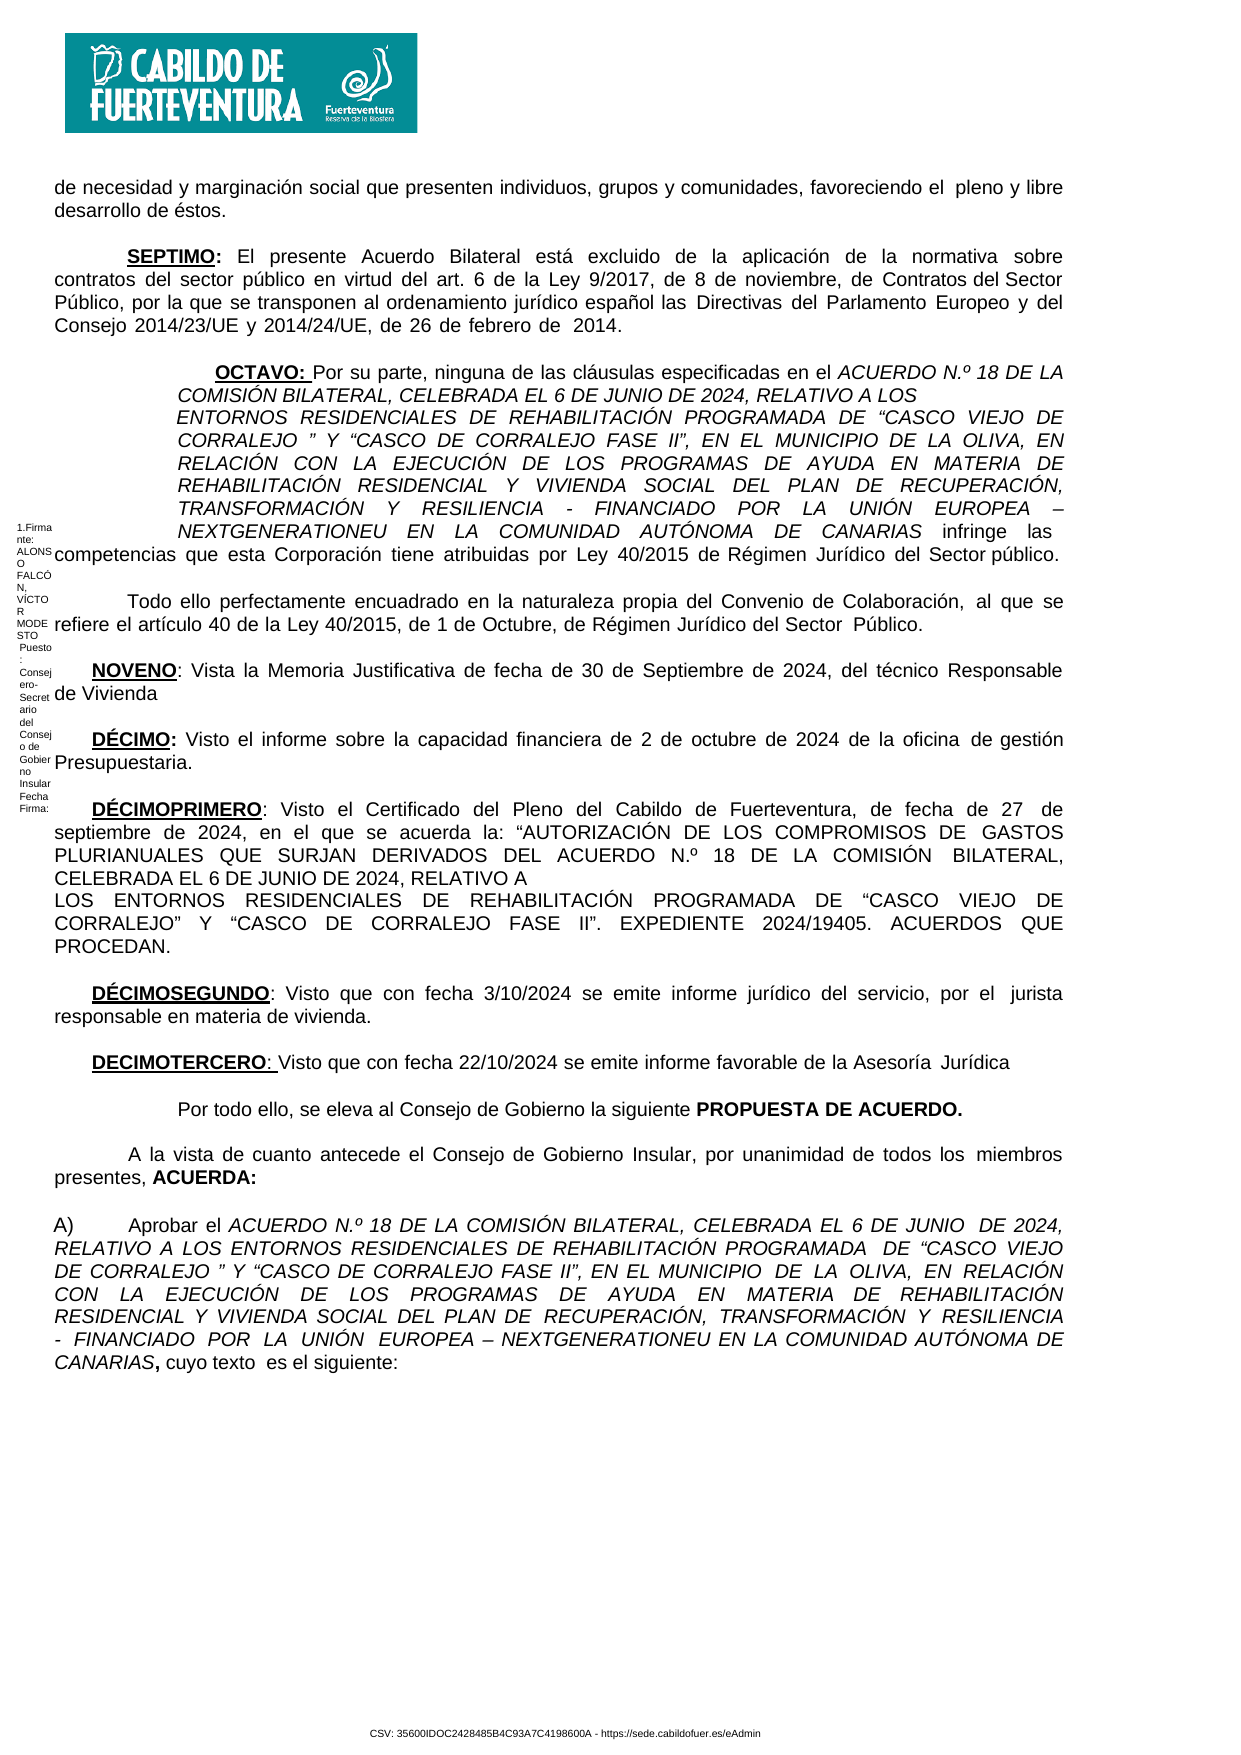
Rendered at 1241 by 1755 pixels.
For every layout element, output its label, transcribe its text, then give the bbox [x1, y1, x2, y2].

text competencias que esta Corporación tiene atribuidas por Ley 40/2015 de Régimen Jurídico del Sector público. [54, 543, 1064, 566]
text [14, 521, 54, 817]
text OCTAVO: Por su parte, ninguna de las cláusulas especificadas en el ACUERDO N.º 18 DE LA COMISIÓN BILATERAL, CELEBRADA EL 6 DE JUNIO DE 2024, RELATIVO A LOS [177, 361, 1064, 407]
text LOS ENTORNOS RESIDENCIALES DE REHABILITACIÓN PROGRAMADA DE “CASCO VIEJO DE CORRALEJO” Y “CASCO DE CORRALEJO FASE II”. EXPEDIENTE 2024/19405. ACUERDOS QUE PROCEDAN. [54, 889, 1064, 958]
list Aprobar el ACUERDO N.º 18 DE LA COMISIÓN BILATERAL, CELEBRADA EL 6 DE JUNIO DE 2024, RELATIVO A LOS ENTORNOS RESIDENCIALES DE REHABILITACIÓN PROGRAMADA DE “CASCO VIEJO DE CORRALEJO ” Y “CASCO DE CORRALEJO FASE II”, EN EL MUNICIPIO DE LA OLIVA, EN RELACIÓN CON LA EJECUCIÓN DE LOS PROGRAMAS DE AYUDA EN MATERIA DE REHABILITACIÓN RESIDENCIAL Y VIVIENDA SOCIAL DEL PLAN DE RECUPERACIÓN, TRANSFORMACIÓN Y RESILIENCIA - FINANCIADO POR LA UNIÓN EUROPEA – NEXTGENERATIONEU EN LA COMUNIDAD AUTÓNOMA DE CANARIAS, cuyo texto es el siguiente: [53, 1213, 1064, 1374]
text DÉCIMO: Visto el informe sobre la capacidad financiera de 2 de octubre de 2024 de la oficina de gestión Presupuestaria. [54, 728, 1064, 774]
text 1.Firmante: ALONSO FALCÓN, VÍCTOR MODESTO [17, 521, 54, 641]
text DÉCIMOPRIMERO: Visto el Certificado del Pleno del Cabildo de Fuerteventura, de fecha de 27 de septiembre de 2024, en el que se acuerda la: “AUTORIZACIÓN DE LOS COMPROMISOS DE GASTOS PLURIANUALES QUE SURJAN DERIVADOS DEL ACUERDO N.º 18 DE LA COMISIÓN BILATERAL, CELEBRADA EL 6 DE JUNIO DE 2024, RELATIVO A [54, 798, 1064, 889]
text Por todo ello, se eleva al Consejo de Gobierno la siguiente PROPUESTA DE ACUERDO. [177, 1097, 1241, 1120]
text A la vista de cuanto antecede el Consejo de Gobierno Insular, por unanimidad de todos los miembros presentes, ACUERDA: [54, 1144, 1064, 1189]
text NOVENO: Vista la Memoria Justificativa de fecha de 30 de Septiembre de 2024, del técnico Responsable de Vivienda [54, 659, 1064, 705]
text ENTORNOS RESIDENCIALES DE REHABILITACIÓN PROGRAMADA DE “CASCO VIEJO DE CORRALEJO ” Y “CASCO DE CORRALEJO FASE II”, EN EL MUNICIPIO DE LA OLIVA, EN RELACIÓN CON LA EJECUCIÓN DE LOS PROGRAMAS DE AYUDA EN MATERIA DE REHABILITACIÓN RESIDENCIAL Y VIVIENDA SOCIAL DEL PLAN DE RECUPERACIÓN, TRANSFORMACIÓN Y RESILIENCIA - FINANCIADO POR LA UNIÓN EUROPEA – NEXTGENERATIONEU EN LA COMUNIDAD AUTÓNOMA DE CANARIAS infringe las [176, 407, 1064, 543]
text Puesto: Consejero-Secretario del Consejo de Gobierno Insular Fecha Firma: 10/12/2024 11:00:26 [19, 642, 52, 817]
text DECIMOTERCERO: Visto que con fecha 22/10/2024 se emite informe favorable de la Asesoría Jurídica [54, 1051, 1064, 1074]
text SEPTIMO: El presente Acuerdo Bilateral está excluido de la aplicación de la normativa sobre contratos del sector público en virtud del art. 6 de la Ley 9/2017, de 8 de noviembre, de Contratos del Sector Público, por la que se transponen al ordenamiento jurídico español las Directivas del Parlamento Europeo y del Consejo 2014/23/UE y 2014/24/UE, de 26 de febrero de 2014. [54, 245, 1064, 337]
text de necesidad y marginación social que presenten individuos, grupos y comunidades, favoreciendo el pleno y libre desarrollo de éstos. [54, 176, 1064, 221]
text Todo ello perfectamente encuadrado en la naturaleza propia del Convenio de Colaboración, al que se refiere el artículo 40 de la Ley 40/2015, de 1 de Octubre, de Régimen Jurídico del Sector Público. [54, 589, 1064, 635]
text DÉCIMOSEGUNDO: Visto que con fecha 3/10/2024 se emite informe jurídico del servicio, por el jurista responsable en materia de vivienda. [54, 982, 1064, 1027]
